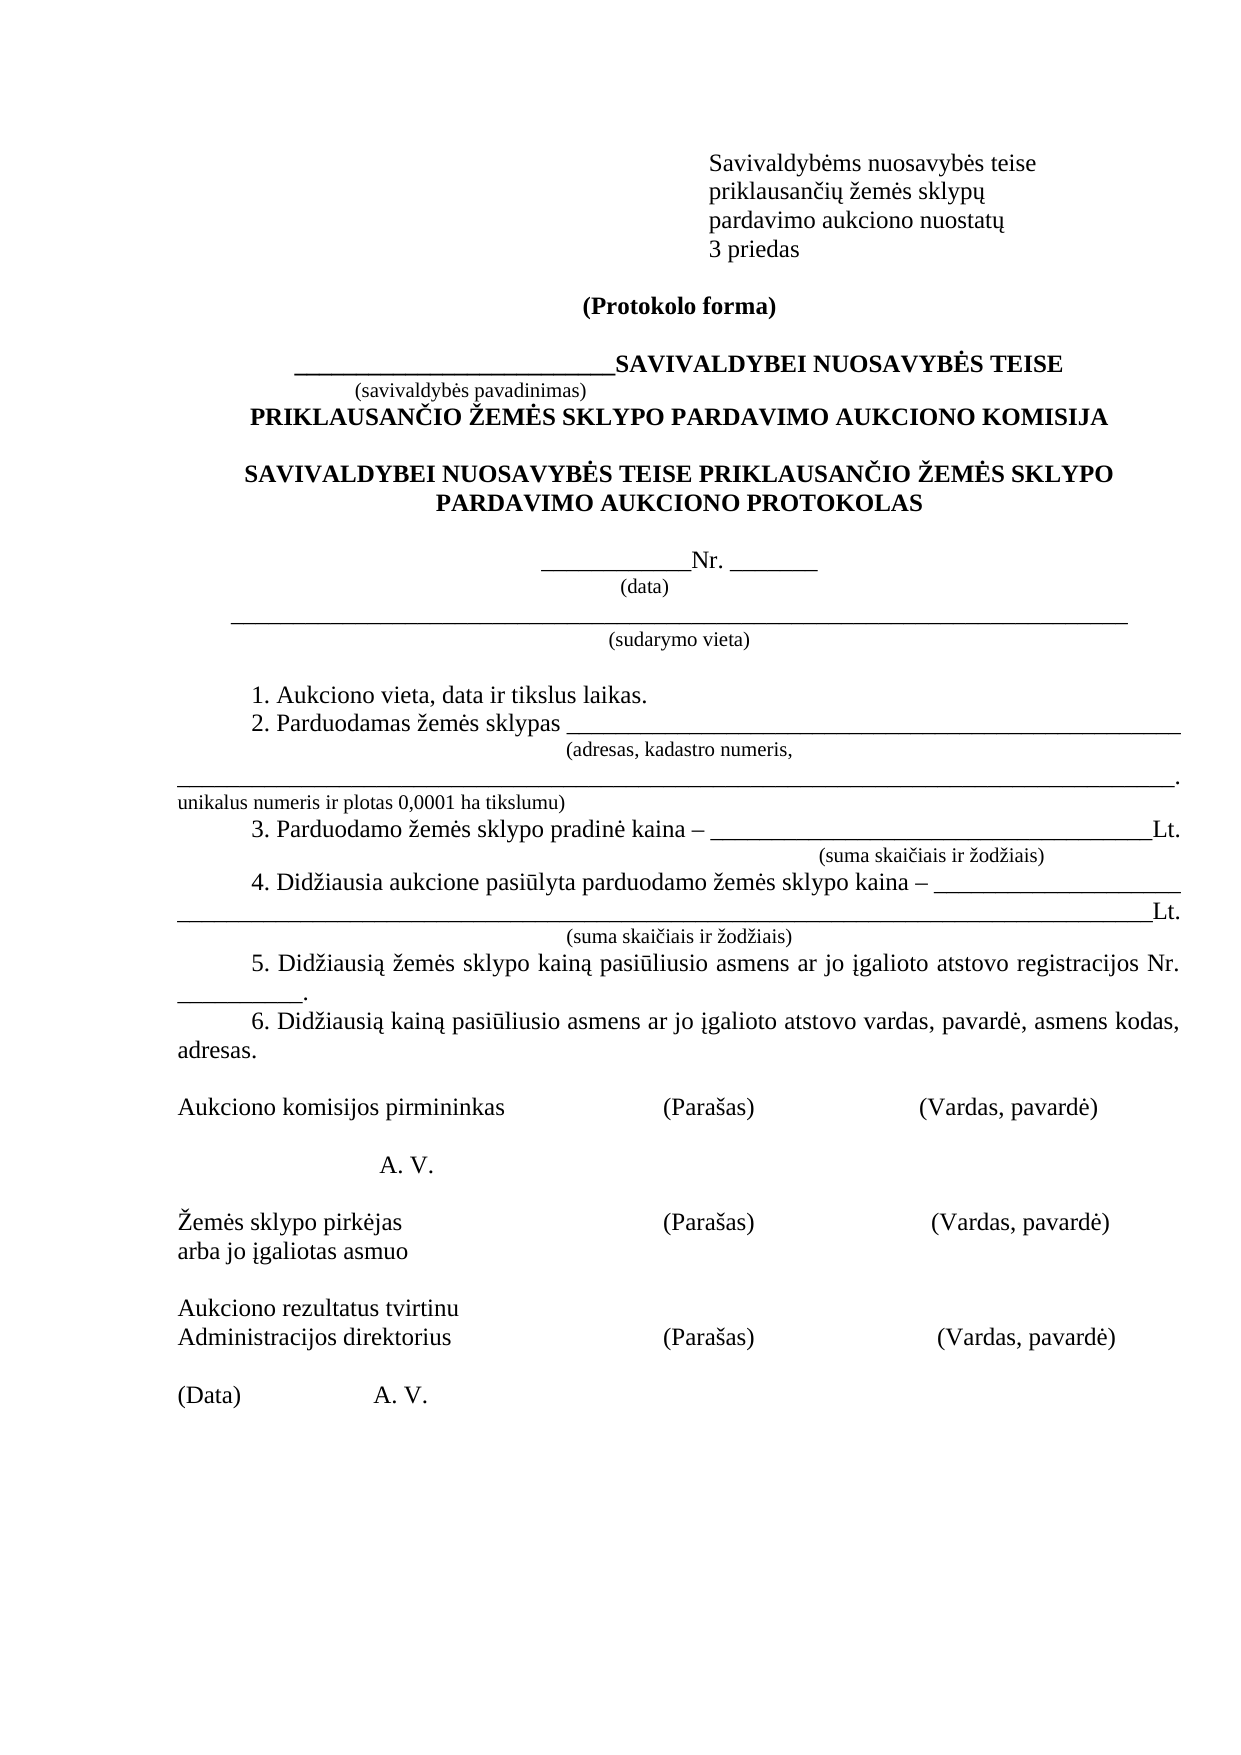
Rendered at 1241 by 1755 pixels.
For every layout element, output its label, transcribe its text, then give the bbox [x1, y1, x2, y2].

text (suma skaičiais ir žodžiais) [177, 843, 1181, 867]
text A. V. [177, 1150, 1181, 1178]
text 3 priedas [177, 234, 1181, 263]
text 5. Didžiausią žemės sklypo kainą pasiūliusio asmens ar jo įgalioto atstovo registracijos Nr. __________. [177, 948, 1181, 1006]
text (Protokolo forma) [177, 291, 1181, 320]
text pardavimo aukciono nuostatų [177, 205, 1181, 234]
text unikalus numeris ir plotas 0,0001 ha tikslumu) [177, 790, 1181, 814]
text SAVIVALDYBEI NUOSAVYBĖS TEISE [177, 349, 1181, 378]
text (Data) A. V. [177, 1380, 1181, 1408]
text (sudarymo vieta) [177, 627, 1181, 651]
text Administracijos direktorius (Parašas) (Vardas, pavardė) [177, 1322, 1181, 1351]
text 3. Parduodamo žemės sklypo pradinė kaina – Lt. [177, 814, 1181, 843]
text (savivaldybės pavadinimas) [281, 378, 1181, 402]
text ____________Nr. _______ [177, 545, 1181, 574]
text 2. Parduodamas žemės sklypas [177, 708, 1181, 737]
text arba jo įgaliotas asmuo [177, 1236, 1181, 1265]
text 4. Didžiausia aukcione pasiūlyta parduodamo žemės sklypo kaina – [177, 867, 1181, 896]
text Aukciono rezultatus tvirtinu [177, 1293, 1181, 1322]
text priklausančių žemės sklypų [177, 176, 1181, 205]
text (data) [546, 574, 1181, 598]
text 1. Aukciono vieta, data ir tikslus laikas. [177, 680, 1181, 708]
text SAVIVALDYBEI NUOSAVYBĖS TEISE PRIKLAUSANČIO ŽEMĖS SKLYPO PARDAVIMO AUKCIONO PROTOKOLAS [177, 459, 1181, 517]
text Lt. [177, 896, 1181, 924]
text 6. Didžiausią kainą pasiūliusio asmens ar jo įgalioto atstovo vardas, pavardė, asmens kodas, adresas. [177, 1006, 1181, 1063]
text PRIKLAUSANČIO ŽEMĖS SKLYPO PARDAVIMO AUKCIONO KOMISIJA [177, 402, 1181, 430]
text Savivaldybėms nuosavybės teise [177, 148, 1181, 176]
text (adresas, kadastro numeris, [177, 737, 1181, 761]
text . [177, 761, 1181, 790]
text Žemės sklypo pirkėjas (Parašas) (Vardas, pavardė) [177, 1207, 1181, 1236]
text (suma skaičiais ir žodžiais) [177, 924, 1181, 948]
text Aukciono komisijos pirmininkas (Parašas) (Vardas, pavardė) [177, 1092, 1181, 1121]
